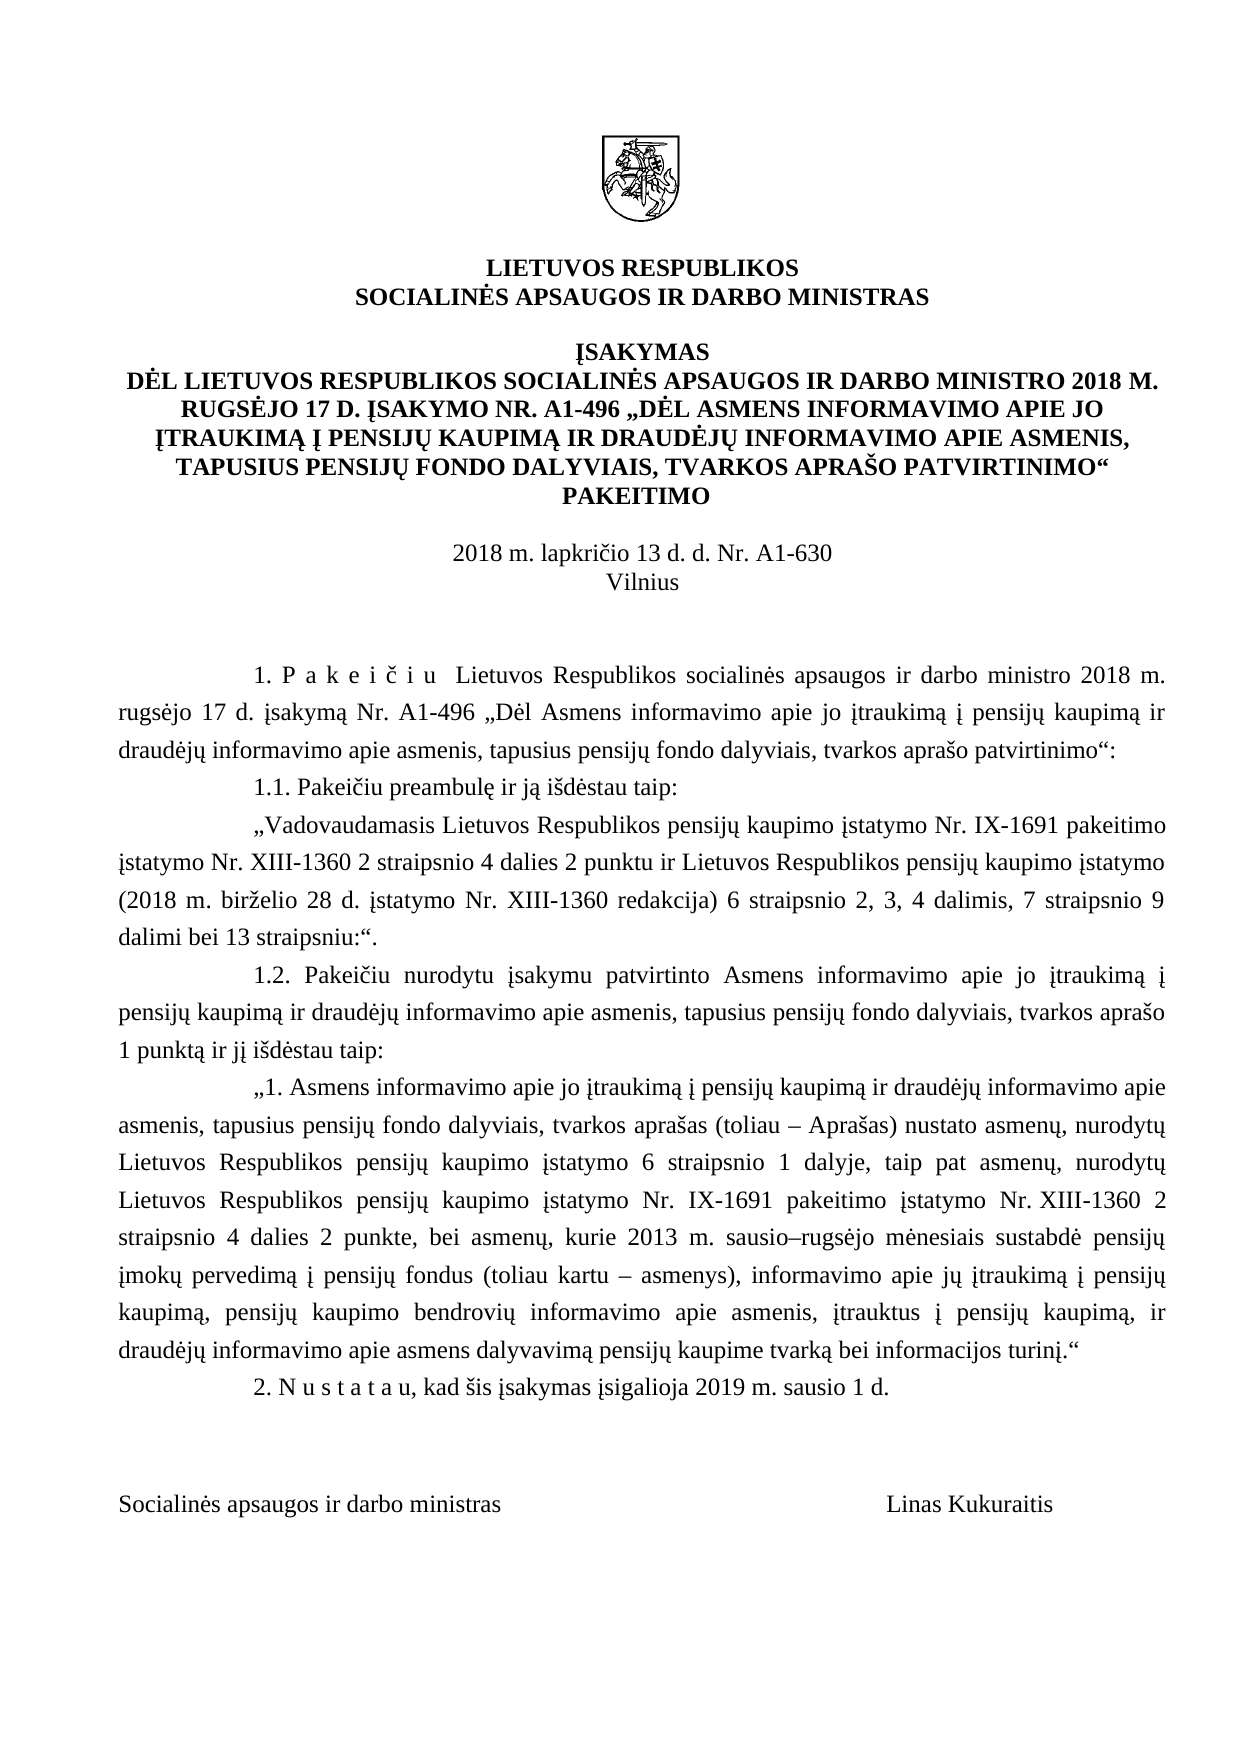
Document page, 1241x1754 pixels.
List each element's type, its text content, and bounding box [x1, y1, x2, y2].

text 2. N u s t a t a u, kad šis įsakymas įsigalioja 2019 m. sausio 1 d. [118, 1366, 1167, 1403]
text DĖL LIETUVOS RESPUBLIKOS SOCIALINĖS APSAUGOS IR DARBO MINISTRO 2018 M. RUGSĖJO 17 D. ĮSAKYMO NR. A1-496 „DĖL ASMENS INFORMAVIMO APIE JO ĮTRAUKIMĄ Į PENSIJŲ KAUPIMĄ IR DRAUDĖJŲ INFORMAVIMO APIE ASMENIS, TAPUSIUS PENSIJŲ FONDO DALYVIAIS, TVARKOS APRAŠO PATVIRTINIMO“ PAKEITIMO [118, 366, 1167, 509]
text ĮSAKYMAS [118, 337, 1167, 366]
text 1.1. Pakeičiu preambulę ir ją išdėstau taip: [118, 766, 1167, 803]
text Socialinės apsaugos ir darbo ministras Linas Kukuraitis [118, 1489, 1167, 1518]
text 1. P a k e i č i u Lietuvos Respublikos socialinės apsaugos ir darbo ministro 2018 m. rugsėjo 17 d. įsakymą Nr. A1-496 „Dėl Asmens informavimo apie jo įtraukimą į pensijų kaupimą ir draudėjų informavimo apie asmenis, tapusius pensijų fondo dalyviais, tvarkos aprašo patvirtinimo“: [118, 653, 1167, 766]
text LIETUVOS RESPUBLIKOS [118, 253, 1167, 282]
text „Vadovaudamasis Lietuvos Respublikos pensijų kaupimo įstatymo Nr. IX-1691 pakeitimo įstatymo Nr. XIII-1360 2 straipsnio 4 dalies 2 punktu ir Lietuvos Respublikos pensijų kaupimo įstatymo (2018 m. birželio 28 d. įstatymo Nr. XIII-1360 redakcija) 6 straipsnio 2, 3, 4 dalimis, 7 straipsnio 9 dalimi bei 13 straipsniu:“. [118, 803, 1167, 953]
text 2018 m. lapkričio 13 d. d. Nr. A1-630 [118, 538, 1167, 567]
text „1. Asmens informavimo apie jo įtraukimą į pensijų kaupimą ir draudėjų informavimo apie asmenis, tapusius pensijų fondo dalyviais, tvarkos aprašas (toliau – Aprašas) nustato asmenų, nurodytų Lietuvos Respublikos pensijų kaupimo įstatymo 6 straipsnio 1 dalyje, taip pat asmenų, nurodytų Lietuvos Respublikos pensijų kaupimo įstatymo Nr. IX-1691 pakeitimo įstatymo Nr. XIII‑1360 2 straipsnio 4 dalies 2 punkte, bei asmenų, kurie 2013 m. sausio–rugsėjo mėnesiais sustabdė pensijų įmokų pervedimą į pensijų fondus (toliau kartu – asmenys), informavimo apie jų įtraukimą į pensijų kaupimą, pensijų kaupimo bendrovių informavimo apie asmenis, įtrauktus į pensijų kaupimą, ir draudėjų informavimo apie asmens dalyvavimą pensijų kaupime tvarką bei informacijos turinį.“ [118, 1066, 1167, 1366]
text Vilnius [118, 567, 1167, 596]
text SOCIALINĖS APSAUGOS IR DARBO MINISTRAS [118, 282, 1167, 311]
text 1.2. Pakeičiu nurodytu įsakymu patvirtinto Asmens informavimo apie jo įtraukimą į pensijų kaupimą ir draudėjų informavimo apie asmenis, tapusius pensijų fondo dalyviais, tvarkos aprašo 1 punktą ir jį išdėstau taip: [118, 953, 1167, 1066]
